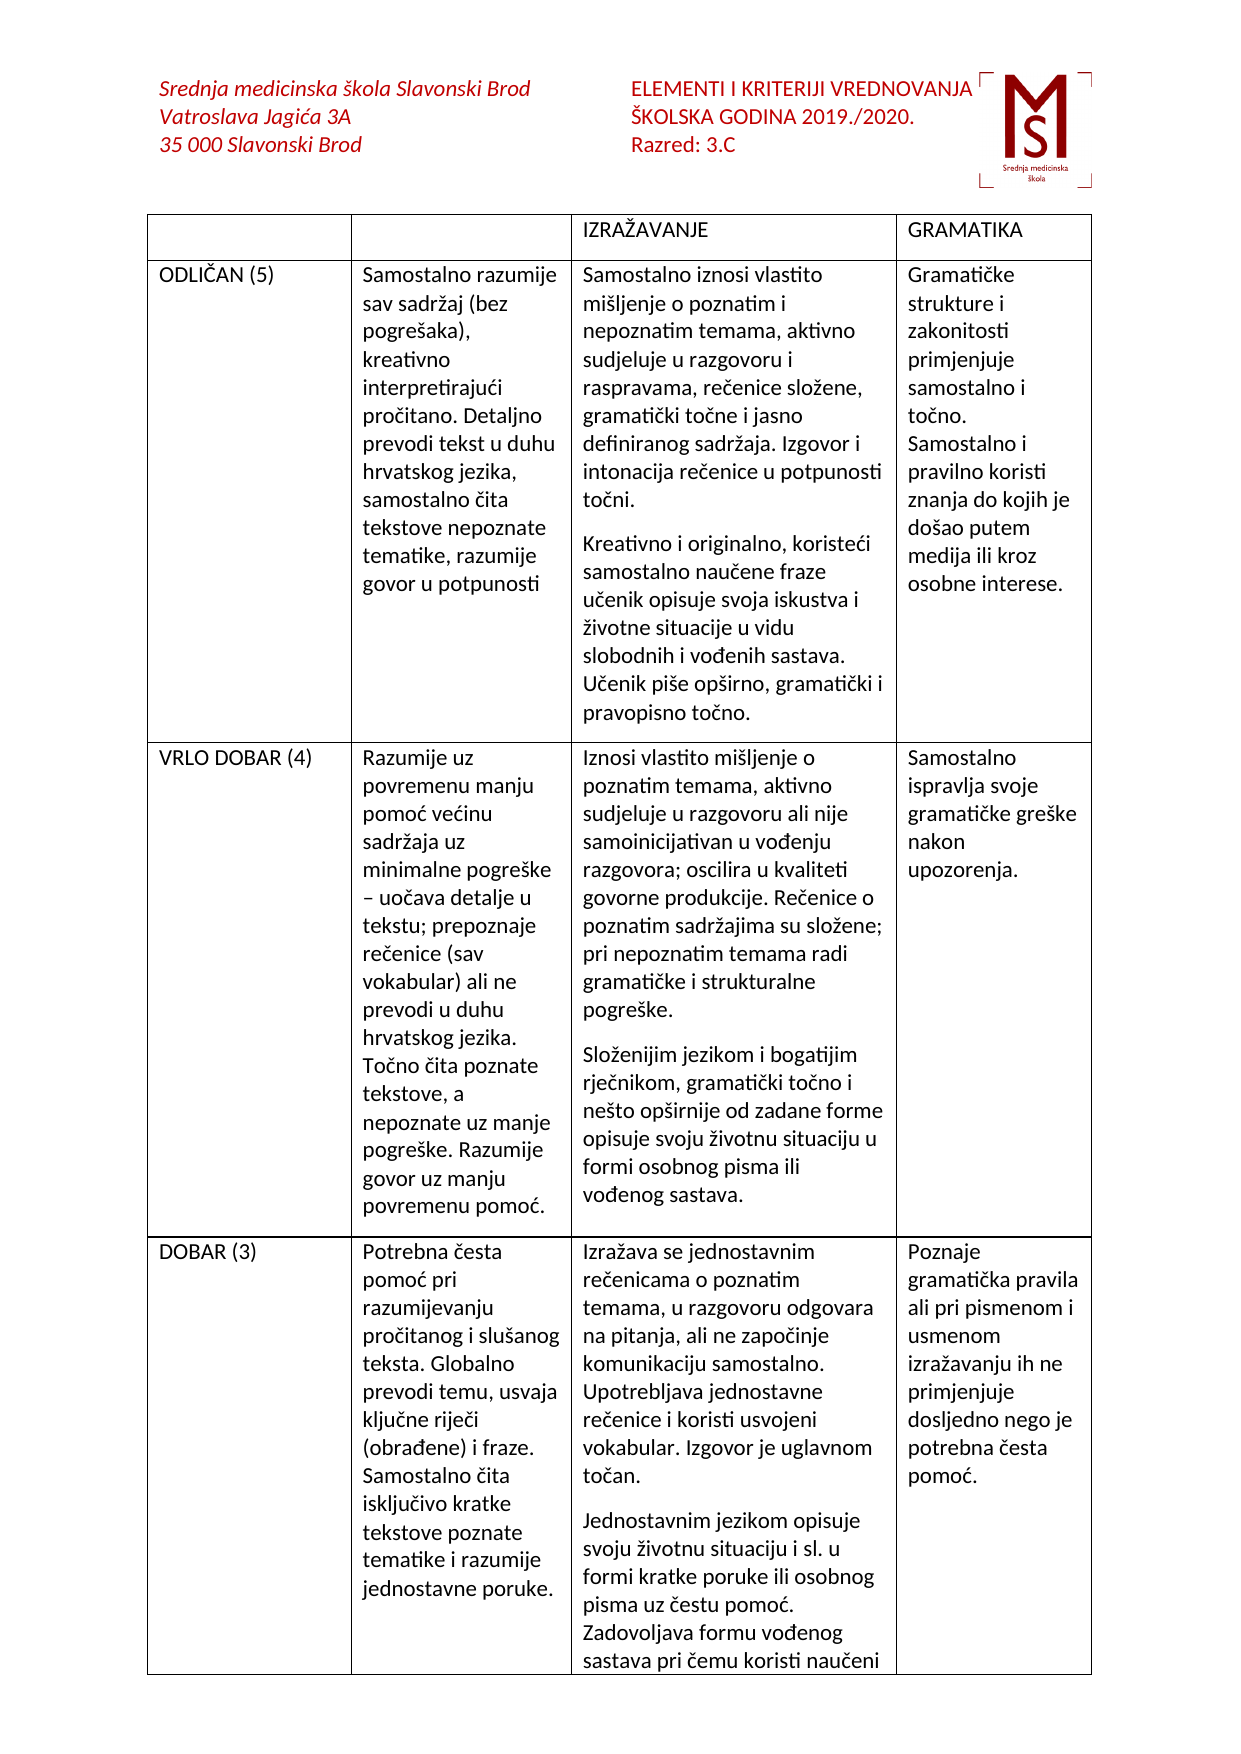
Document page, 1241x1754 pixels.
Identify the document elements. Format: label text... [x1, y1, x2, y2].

table_header GRAMATIKA [897, 215, 1091, 259]
table_cell Izražava se jednostavnim rečenicama o poznatim temama, u razgovoru odgovara na pitanja, ali ne započinje komunikaciju samostalno. Upotrebljava jednostavne rečenice i koristi usvojeni vokabular. Izgovor je uglavnom točan. Jednostavnim jezikom opisuje svoju životnu situaciju i sl. u formi kratke poruke ili osobnog pisma uz čestu pomoć. Zadovoljava formu vođenog sastava pri čemu koristi naučeni [572, 1238, 896, 1674]
table_cell VRLO DOBAR (4) [148, 743, 351, 1236]
table_cell Gramatičke strukture i zakonitosti primjenjuje samostalno i točno. Samostalno i pravilno koristi znanja do kojih je došao putem medija ili kroz osobne interese. [897, 261, 1091, 742]
table_cell Poznaje gramatička pravila ali pri pismenom i usmenom izražavanju ih ne primjenjuje dosljedno nego je potrebna česta pomoć. [897, 1238, 1091, 1674]
table_cell DOBAR (3) [148, 1238, 351, 1674]
table_cell Potrebna česta pomoć pri razumijevanju pročitanog i slušanog teksta. Globalno prevodi temu, usvaja ključne riječi (obrađene) i fraze. Samostalno čita isključivo kratke tekstove poznate tematike i razumije jednostavne poruke. [352, 1238, 571, 1674]
table_cell Samostalno iznosi vlastito mišljenje o poznatim i nepoznatim temama, aktivno sudjeluje u razgovoru i raspravama, rečenice složene, gramatički točne i jasno definiranog sadržaja. Izgovor i intonacija rečenice u potpunosti točni. Kreativno i originalno, koristeći samostalno naučene fraze učenik opisuje svoja iskustva i životne situacije u vidu slobodnih i vođenih sastava. Učenik piše opširno, gramatički i pravopisno točno. [572, 261, 896, 742]
table_header IZRAŽAVANJE [572, 215, 896, 259]
table_cell Samostalno razumije sav sadržaj (bez pogrešaka), kreativno interpretirajući pročitano. Detaljno prevodi tekst u duhu hrvatskog jezika, samostalno čita tekstove nepoznate tematike, razumije govor u potpunosti [352, 261, 571, 742]
table_cell Iznosi vlastito mišljenje o poznatim temama, aktivno sudjeluje u razgovoru ali nije samoinicijativan u vođenju razgovora; oscilira u kvaliteti govorne produkcije. Rečenice o poznatim sadržajima su složene; pri nepoznatim temama radi gramatičke i strukturalne pogreške. Složenijim jezikom i bogatijim rječnikom, gramatički točno i nešto opširnije od zadane forme opisuje svoju životnu situaciju u formi osobnog pisma ili vođenog sastava. [572, 743, 896, 1236]
table_header [148, 215, 351, 259]
table_cell Samostalno ispravlja svoje gramatičke greške nakon upozorenja. [897, 743, 1091, 1236]
table_header [352, 215, 571, 259]
table_cell Razumije uz povremenu manju pomoć većinu sadržaja uz minimalne pogreške – uočava detalje u tekstu; prepoznaje rečenice (sav vokabular) ali ne prevodi u duhu hrvatskog jezika. Točno čita poznate tekstove, a nepoznate uz manje pogreške. Razumije govor uz manju povremenu pomoć. [352, 743, 571, 1236]
table_cell ODLIČAN (5) [148, 261, 351, 742]
